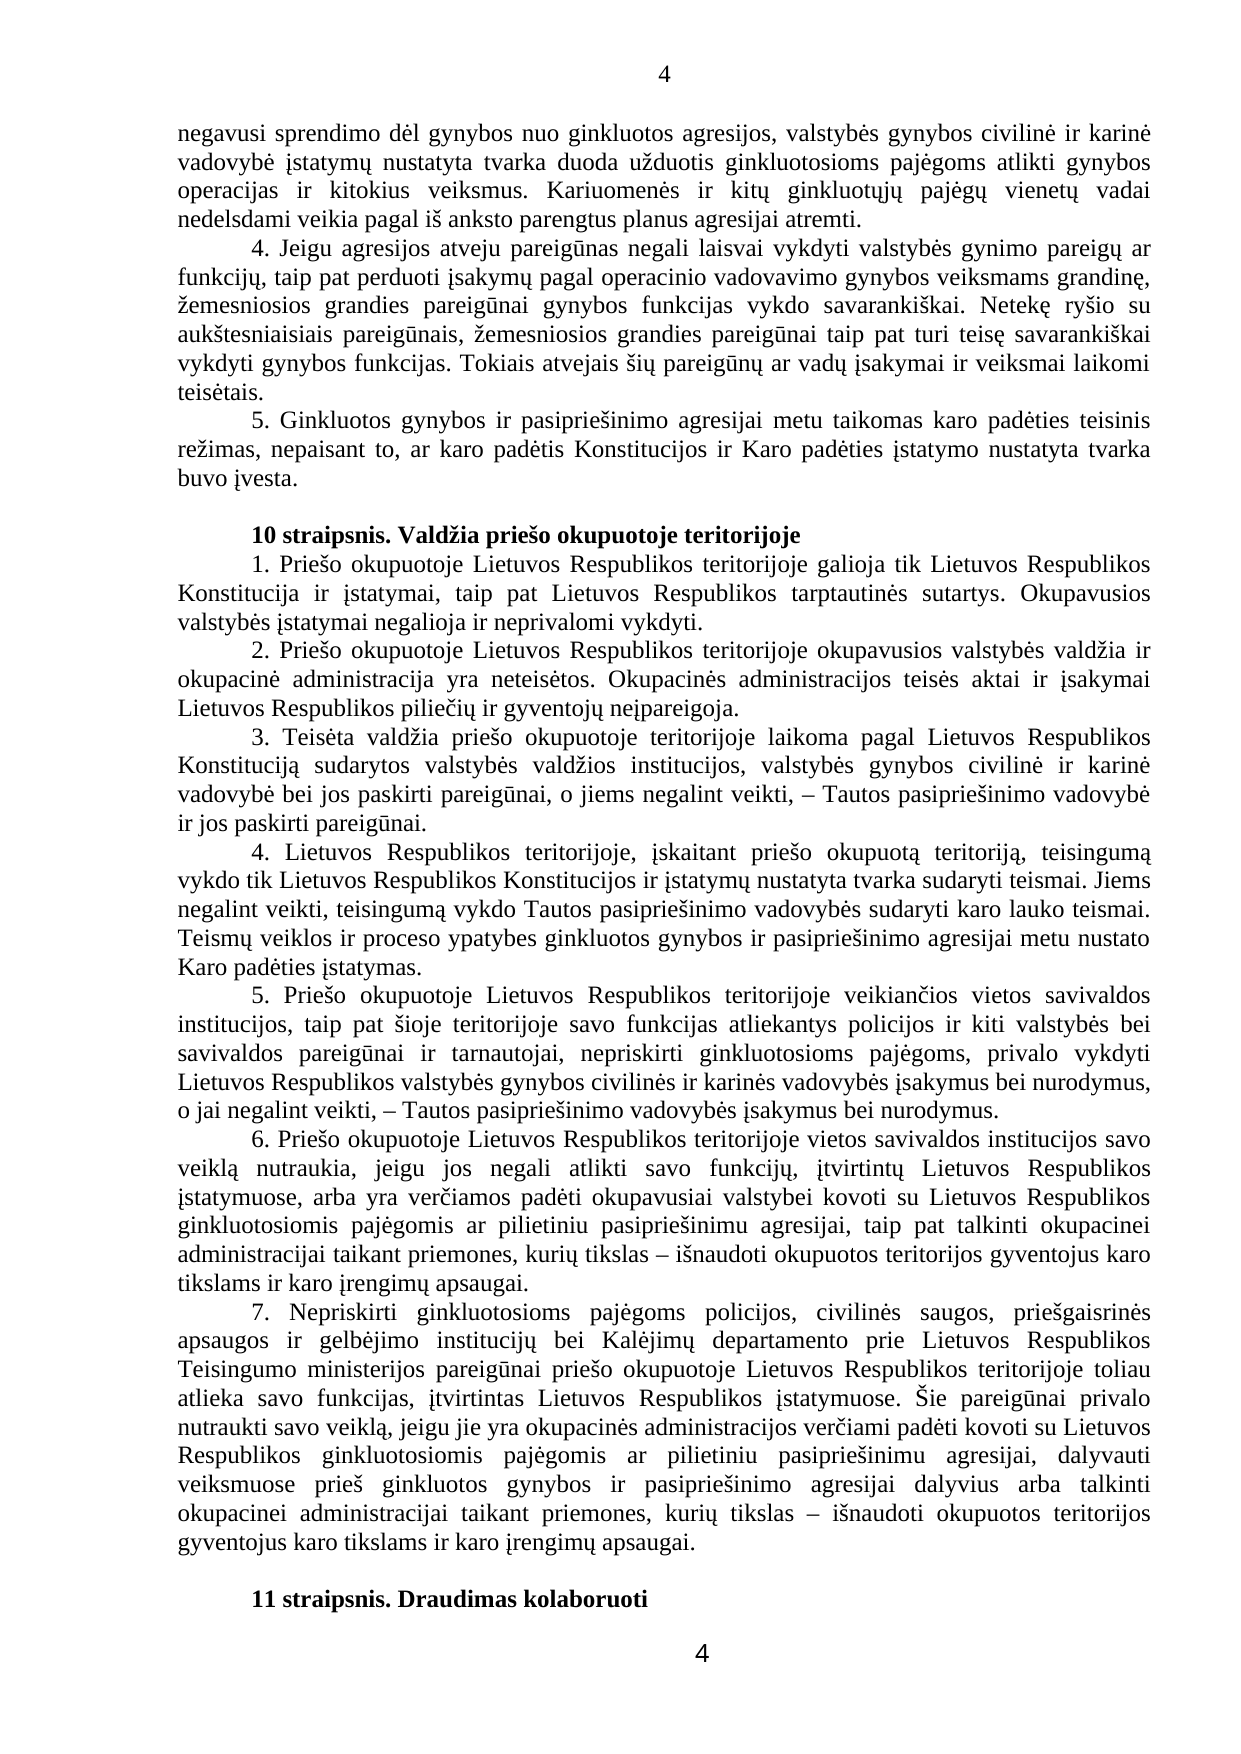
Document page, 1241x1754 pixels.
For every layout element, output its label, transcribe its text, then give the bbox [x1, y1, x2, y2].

text 2. Priešo okupuotoje Lietuvos Respublikos teritorijoje okupavusios valstybės valdžia ir okupacinė administracija yra neteisėtos. Okupacinės administracijos teisės aktai ir įsakymai Lietuvos Respublikos piliečių ir gyventojų neįpareigoja. [177, 636, 1152, 722]
text 7. Nepriskirti ginkluotosioms pajėgoms policijos, civilinės saugos, priešgaisrinės apsaugos ir gelbėjimo institucijų bei Kalėjimų departamento prie Lietuvos Respublikos Teisingumo ministerijos pareigūnai priešo okupuotoje Lietuvos Respublikos teritorijoje toliau atlieka savo funkcijas, įtvirtintas Lietuvos Respublikos įstatymuose. Šie pareigūnai privalo nutraukti savo veiklą, jeigu jie yra okupacinės administracijos verčiami padėti kovoti su Lietuvos Respublikos ginkluotosiomis pajėgomis ar pilietiniu pasipriešinimu agresijai, dalyvauti veiksmuose prieš ginkluotos gynybos ir pasipriešinimo agresijai dalyvius arba talkinti okupacinei administracijai taikant priemones, kurių tikslas – išnaudoti okupuotos teritorijos gyventojus karo tikslams ir karo įrengimų apsaugai. [177, 1297, 1152, 1556]
text 4. Jeigu agresijos atveju pareigūnas negali laisvai vykdyti valstybės gynimo pareigų ar funkcijų, taip pat perduoti įsakymų pagal operacinio vadovavimo gynybos veiksmams grandinę, žemesniosios grandies pareigūnai gynybos funkcijas vykdo savarankiškai. Netekę ryšio su aukštesniaisiais pareigūnais, žemesniosios grandies pareigūnai taip pat turi teisę savarankiškai vykdyti gynybos funkcijas. Tokiais atvejais šių pareigūnų ar vadų įsakymai ir veiksmai laikomi teisėtais. [177, 233, 1152, 406]
text 6. Priešo okupuotoje Lietuvos Respublikos teritorijoje vietos savivaldos institucijos savo veiklą nutraukia, jeigu jos negali atlikti savo funkcijų, įtvirtintų Lietuvos Respublikos įstatymuose, arba yra verčiamos padėti okupavusiai valstybei kovoti su Lietuvos Respublikos ginkluotosiomis pajėgomis ar pilietiniu pasipriešinimu agresijai, taip pat talkinti okupacinei administracijai taikant priemones, kurių tikslas – išnaudoti okupuotos teritorijos gyventojus karo tikslams ir karo įrengimų apsaugai. [177, 1124, 1152, 1297]
text 5. Ginkluotos gynybos ir pasipriešinimo agresijai metu taikomas karo padėties teisinis režimas, nepaisant to, ar karo padėtis Konstitucijos ir Karo padėties įstatymo nustatyta tvarka buvo įvesta. [177, 406, 1152, 492]
text 5. Priešo okupuotoje Lietuvos Respublikos teritorijoje veikiančios vietos savivaldos institucijos, taip pat šioje teritorijoje savo funkcijas atliekantys policijos ir kiti valstybės bei savivaldos pareigūnai ir tarnautojai, nepriskirti ginkluotosioms pajėgoms, privalo vykdyti Lietuvos Respublikos valstybės gynybos civilinės ir karinės vadovybės įsakymus bei nurodymus, o jai negalint veikti, – Tautos pasipriešinimo vadovybės įsakymus bei nurodymus. [177, 981, 1152, 1124]
text 11 straipsnis. Draudimas kolaboruoti [177, 1584, 1152, 1613]
text 4. Lietuvos Respublikos teritorijoje, įskaitant priešo okupuotą teritoriją, teisingumą vykdo tik Lietuvos Respublikos Konstitucijos ir įstatymų nustatyta tvarka sudaryti teismai. Jiems negalint veikti, teisingumą vykdo Tautos pasipriešinimo vadovybės sudaryti karo lauko teismai. Teismų veiklos ir proceso ypatybes ginkluotos gynybos ir pasipriešinimo agresijai metu nustato Karo padėties įstatymas. [177, 837, 1152, 981]
text 10 straipsnis. Valdžia priešo okupuotoje teritorijoje [177, 521, 1152, 549]
text 1. Priešo okupuotoje Lietuvos Respublikos teritorijoje galioja tik Lietuvos Respublikos Konstitucija ir įstatymai, taip pat Lietuvos Respublikos tarptautinės sutartys. Okupavusios valstybės įstatymai negalioja ir neprivalomi vykdyti. [177, 549, 1152, 636]
text negavusi sprendimo dėl gynybos nuo ginkluotos agresijos, valstybės gynybos civilinė ir karinė vadovybė įstatymų nustatyta tvarka duoda užduotis ginkluotosioms pajėgoms atlikti gynybos operacijas ir kitokius veiksmus. Kariuomenės ir kitų ginkluotųjų pajėgų vienetų vadai nedelsdami veikia pagal iš anksto parengtus planus agresijai atremti. [177, 118, 1152, 233]
text 3. Teisėta valdžia priešo okupuotoje teritorijoje laikoma pagal Lietuvos Respublikos Konstituciją sudarytos valstybės valdžios institucijos, valstybės gynybos civilinė ir karinė vadovybė bei jos paskirti pareigūnai, o jiems negalint veikti, – Tautos pasipriešinimo vadovybė ir jos paskirti pareigūnai. [177, 722, 1152, 837]
